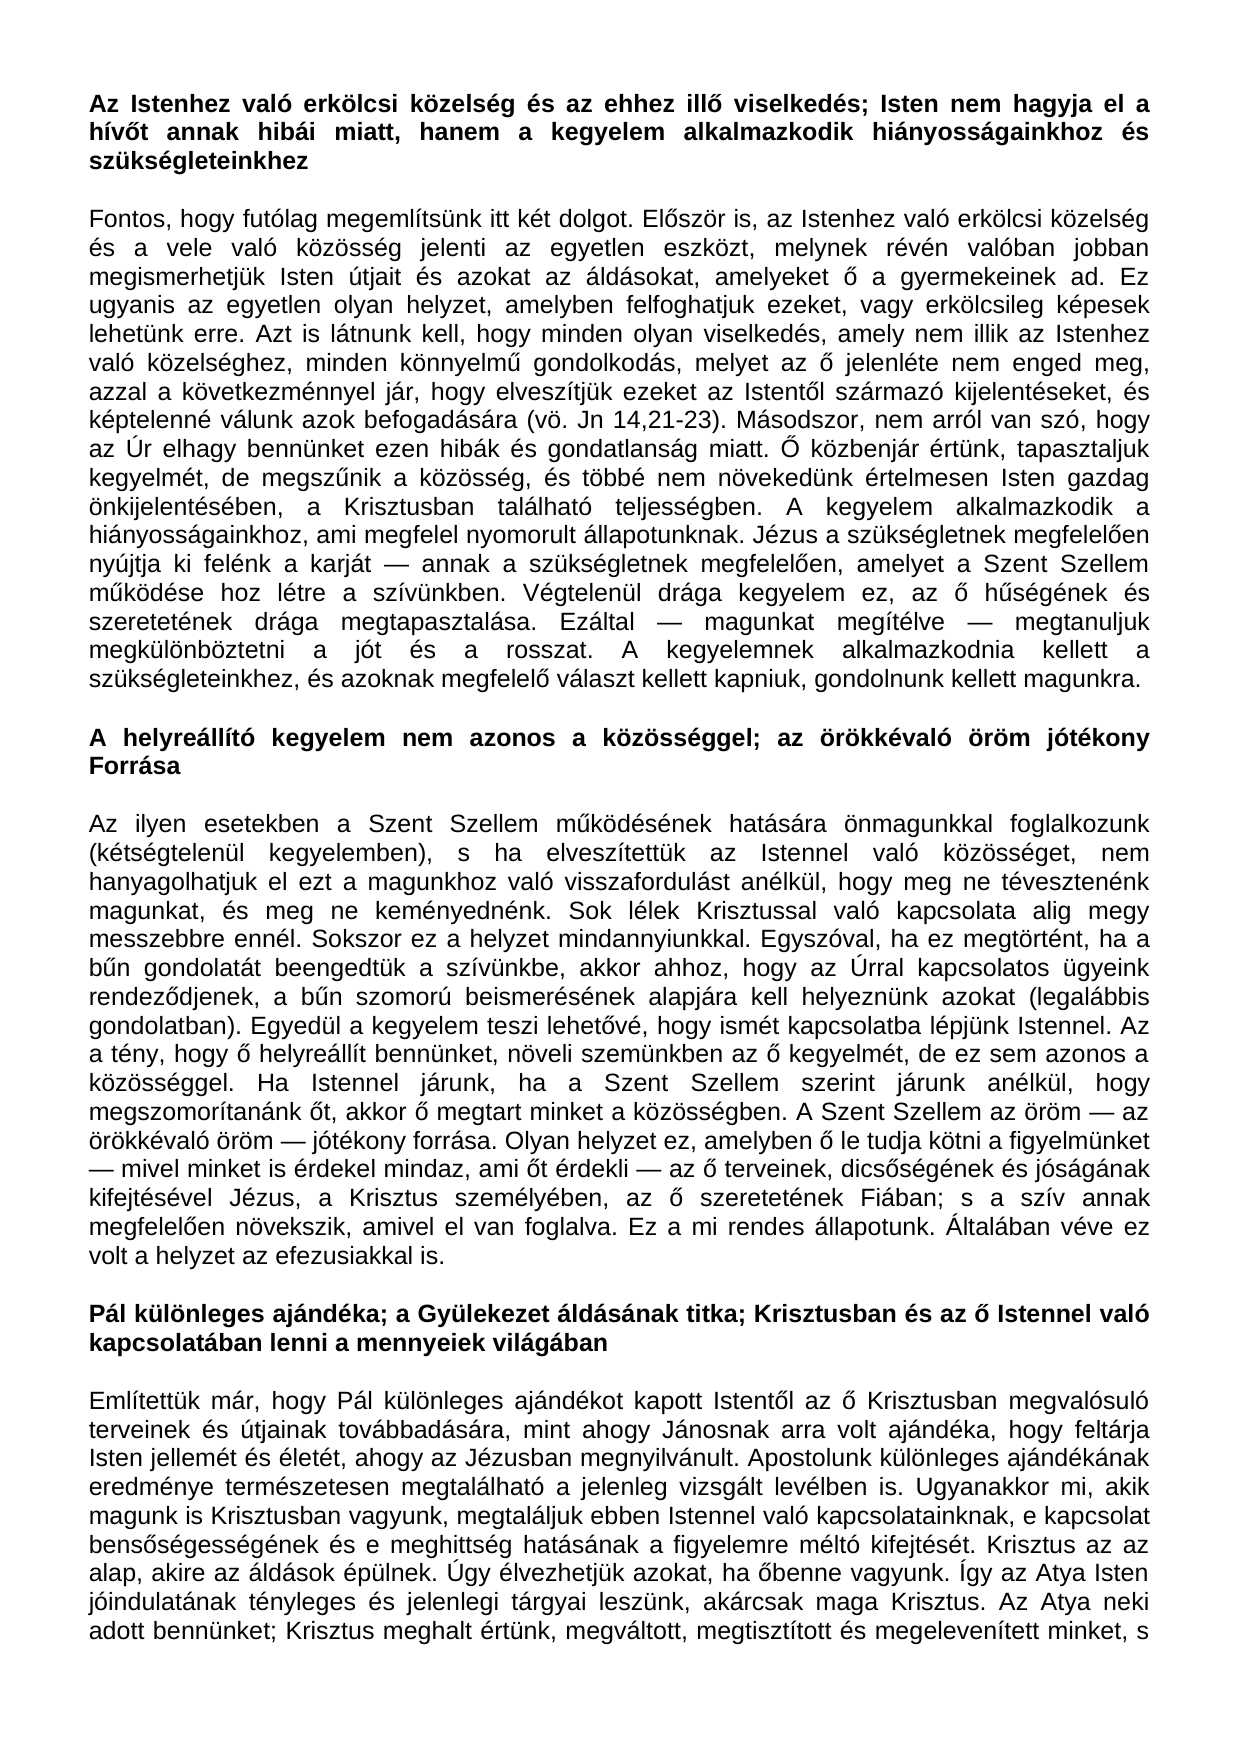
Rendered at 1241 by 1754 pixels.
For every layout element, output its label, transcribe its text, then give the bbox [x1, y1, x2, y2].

text Az ilyen esetekben a Szent Szellem működésének hatására önmagunkkal foglalkozunk (kétségtelenül kegyelemben), s ha elveszítettük az Istennel való közösséget, nem hanyagolhatjuk el ezt a magunkhoz való visszafordulást anélkül, hogy meg ne tévesztenénk magunkat, és meg ne keményednénk. Sok lélek Krisztussal való kapcsolata alig megy messzebbre ennél. Sokszor ez a helyzet mindannyiunkkal. Egyszóval, ha ez megtörtént, ha a bűn gondolatát beengedtük a szívünkbe, akkor ahhoz, hogy az Úrral kapcsolatos ügyeink rendeződjenek, a bűn szomorú beismerésének alapjára kell helyeznünk azokat (legalábbis gondolatban). Egyedül a kegyelem teszi lehetővé, hogy ismét kapcsolatba lépjünk Istennel. Az a tény, hogy ő helyreállít bennünket, növeli szemünkben az ő kegyelmét, de ez sem azonos a közösséggel. Ha Istennel járunk, ha a Szent Szellem szerint járunk anélkül, hogy megszomorítanánk őt, akkor ő megtart minket a közösségben. A Szent Szellem az öröm — az örökkévaló öröm — jótékony forrása. Olyan helyzet ez, amelyben ő le tudja kötni a figyelmünket — mivel minket is érdekel mindaz, ami őt érdekli — az ő terveinek, dicsőségének és jóságának kifejtésével Jézus, a Krisztus személyében, az ő szeretetének Fiában; s a szív annak megfelelően növekszik, amivel el van foglalva. Ez a mi rendes állapotunk. Általában véve ez volt a helyzet az efezusiakkal is. [88, 809, 1152, 1269]
text A helyreállító kegyelem nem azonos a közösséggel; az örökkévaló öröm jótékony Forrása [88, 722, 1152, 780]
text Pál különleges ajándéka; a Gyülekezet áldásának titka; Krisztusban és az ő Istennel való kapcsolatában lenni a mennyeiek világában [88, 1299, 1152, 1356]
text Az Istenhez való erkölcsi közelség és az ehhez illő viselkedés; Isten nem hagyja el a hívőt annak hibái miatt, hanem a kegyelem alkalmazkodik hiányosságainkhoz és szükségleteinkhez [88, 88, 1152, 175]
text Fontos, hogy futólag megemlítsünk itt két dolgot. Először is, az Istenhez való erkölcsi közelség és a vele való közösség jelenti az egyetlen eszközt, melynek révén valóban jobban megismerhetjük Isten útjait és azokat az áldásokat, amelyeket ő a gyermekeinek ad. Ez ugyanis az egyetlen olyan helyzet, amelyben felfoghatjuk ezeket, vagy erkölcsileg képesek lehetünk erre. Azt is látnunk kell, hogy minden olyan viselkedés, amely nem illik az Istenhez való közelséghez, minden könnyelmű gondolkodás, melyet az ő jelenléte nem enged meg, azzal a következménnyel jár, hogy elveszítjük ezeket az Istentől származó kijelentéseket, és képtelenné válunk azok befogadására (vö. Jn 14,21-23). Másodszor, nem arról van szó, hogy az Úr elhagy bennünket ezen hibák és gondatlanság miatt. Ő közbenjár értünk, tapasztaljuk kegyelmét, de megszűnik a közösség, és többé nem növekedünk értelmesen Isten gazdag önkijelentésében, a Krisztusban található teljességben. A kegyelem alkalmazkodik a hiányosságainkhoz, ami megfelel nyomorult állapotunknak. Jézus a szükségletnek megfelelően nyújtja ki felénk a karját — annak a szükségletnek megfelelően, amelyet a Szent Szellem működése hoz létre a szívünkben. Végtelenül drága kegyelem ez, az ő hűségének és szeretetének drága megtapasztalása. Ezáltal — magunkat megítélve — megtanuljuk megkülönböztetni a jót és a rosszat. A kegyelemnek alkalmazkodnia kellett a szükségleteinkhez, és azoknak megfelelő választ kellett kapniuk, gondolnunk kellett magunkra. [88, 204, 1152, 693]
text Említettük már, hogy Pál különleges ajándékot kapott Istentől az ő Krisztusban megvalósuló terveinek és útjainak továbbadására, mint ahogy Jánosnak arra volt ajándéka, hogy feltárja Isten jellemét és életét, ahogy az Jézusban megnyilvánult. Apostolunk különleges ajándékának eredménye természetesen megtalálható a jelenleg vizsgált levélben is. Ugyanakkor mi, akik magunk is Krisztusban vagyunk, megtaláljuk ebben Istennel való kapcsolatainknak, e kapcsolat bensőségességének és e meghittség hatásának a figyelemre méltó kifejtését. Krisztus az az alap, akire az áldások épülnek. Úgy élvezhetjük azokat, ha őbenne vagyunk. Így az Atya Isten jóindulatának tényleges és jelenlegi tárgyai leszünk, akárcsak maga Krisztus. Az Atya neki adott bennünket; Krisztus meghalt értünk, megváltott, megtisztított és megelevenített minket, s [88, 1386, 1152, 1645]
